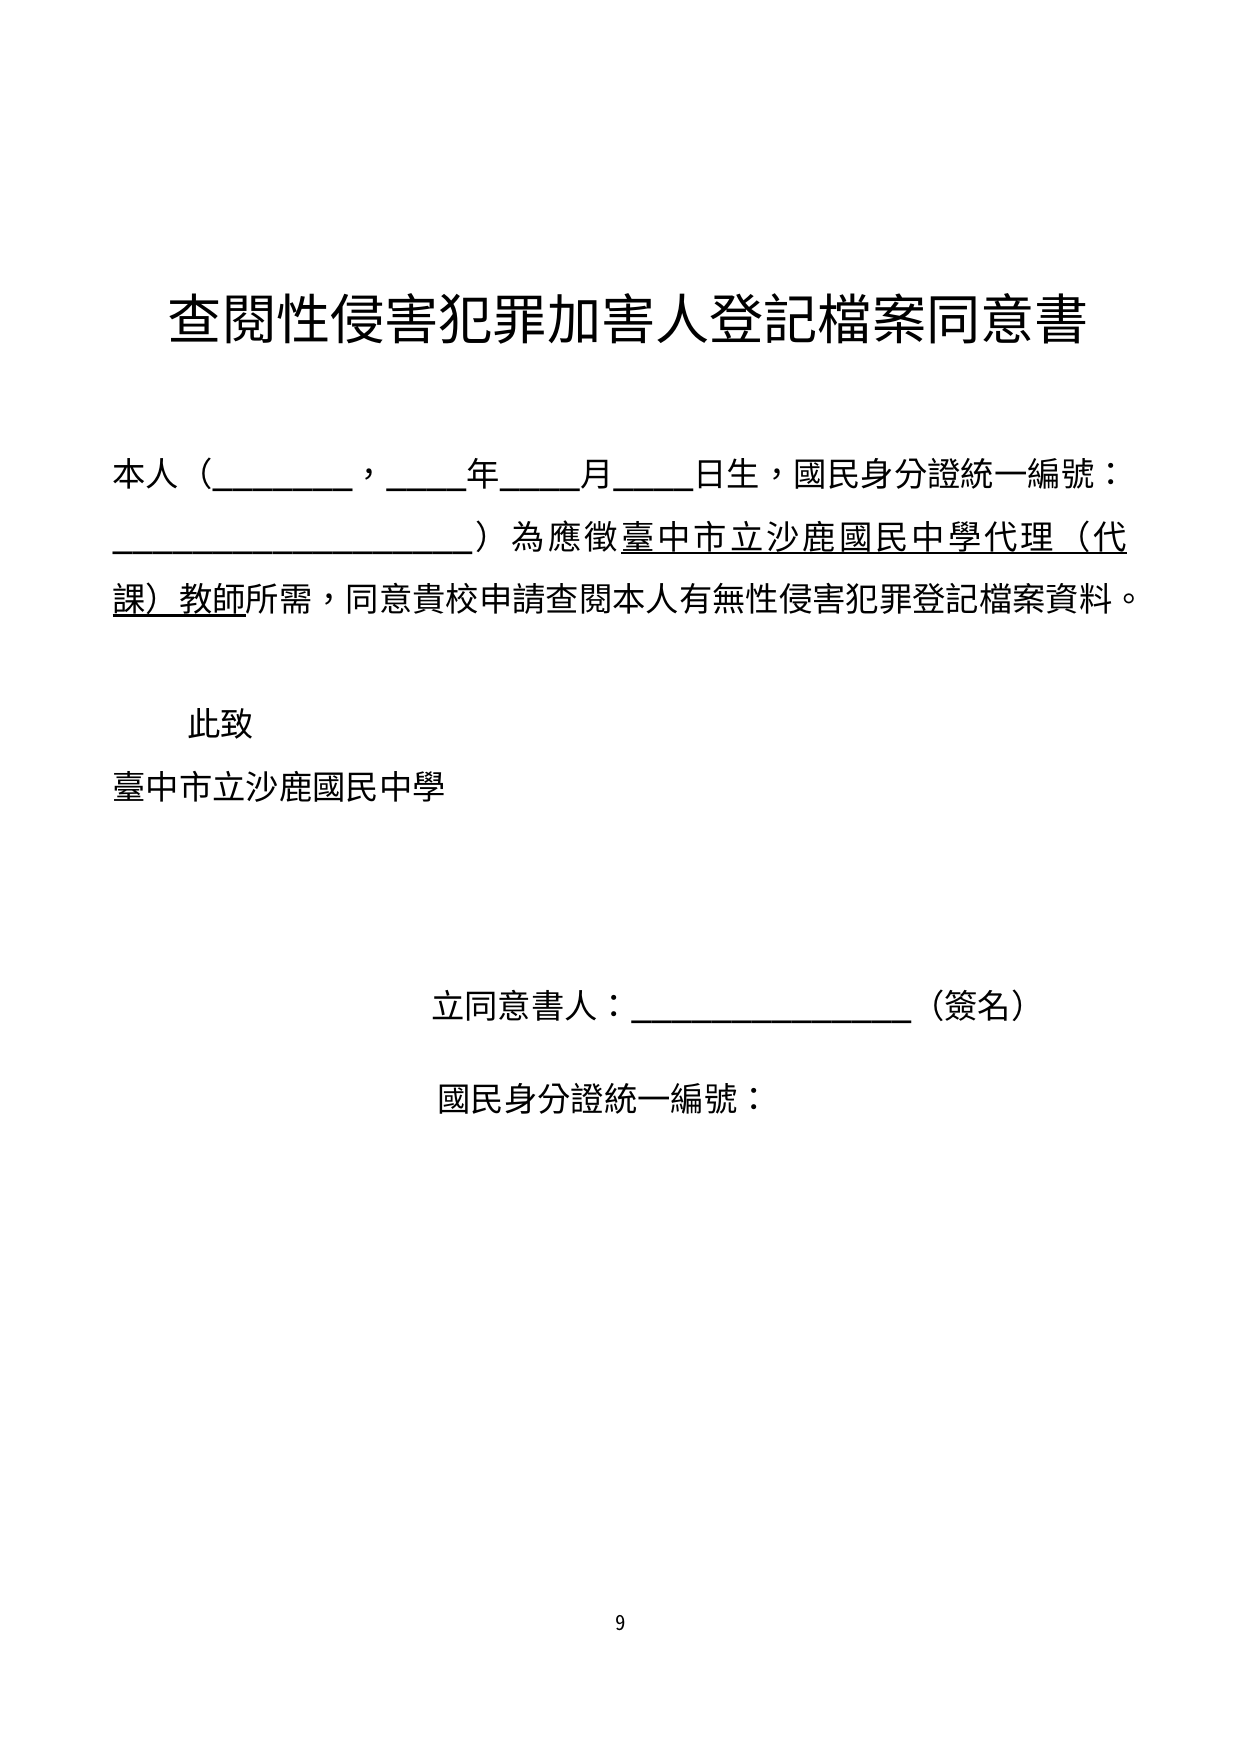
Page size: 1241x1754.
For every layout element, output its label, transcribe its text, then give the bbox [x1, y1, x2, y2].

text 國民身分證統一編號： [112, 1056, 1128, 1118]
text 立同意書人：______________（簽名） [112, 962, 1128, 1024]
text 此致 [112, 681, 1128, 743]
text 查閱性侵害犯罪加害人登記檔案同意書 [112, 243, 1144, 368]
text 本人（_______，____年____月____日生，國民身分證統一編號：__________________）為應徵臺中市立沙鹿國民中學代理（代課）教師所需，同意貴校申請查閱本人有無性侵害犯罪登記檔案資料。 [112, 431, 1128, 618]
text 臺中市立沙鹿國民中學 [112, 743, 1128, 806]
